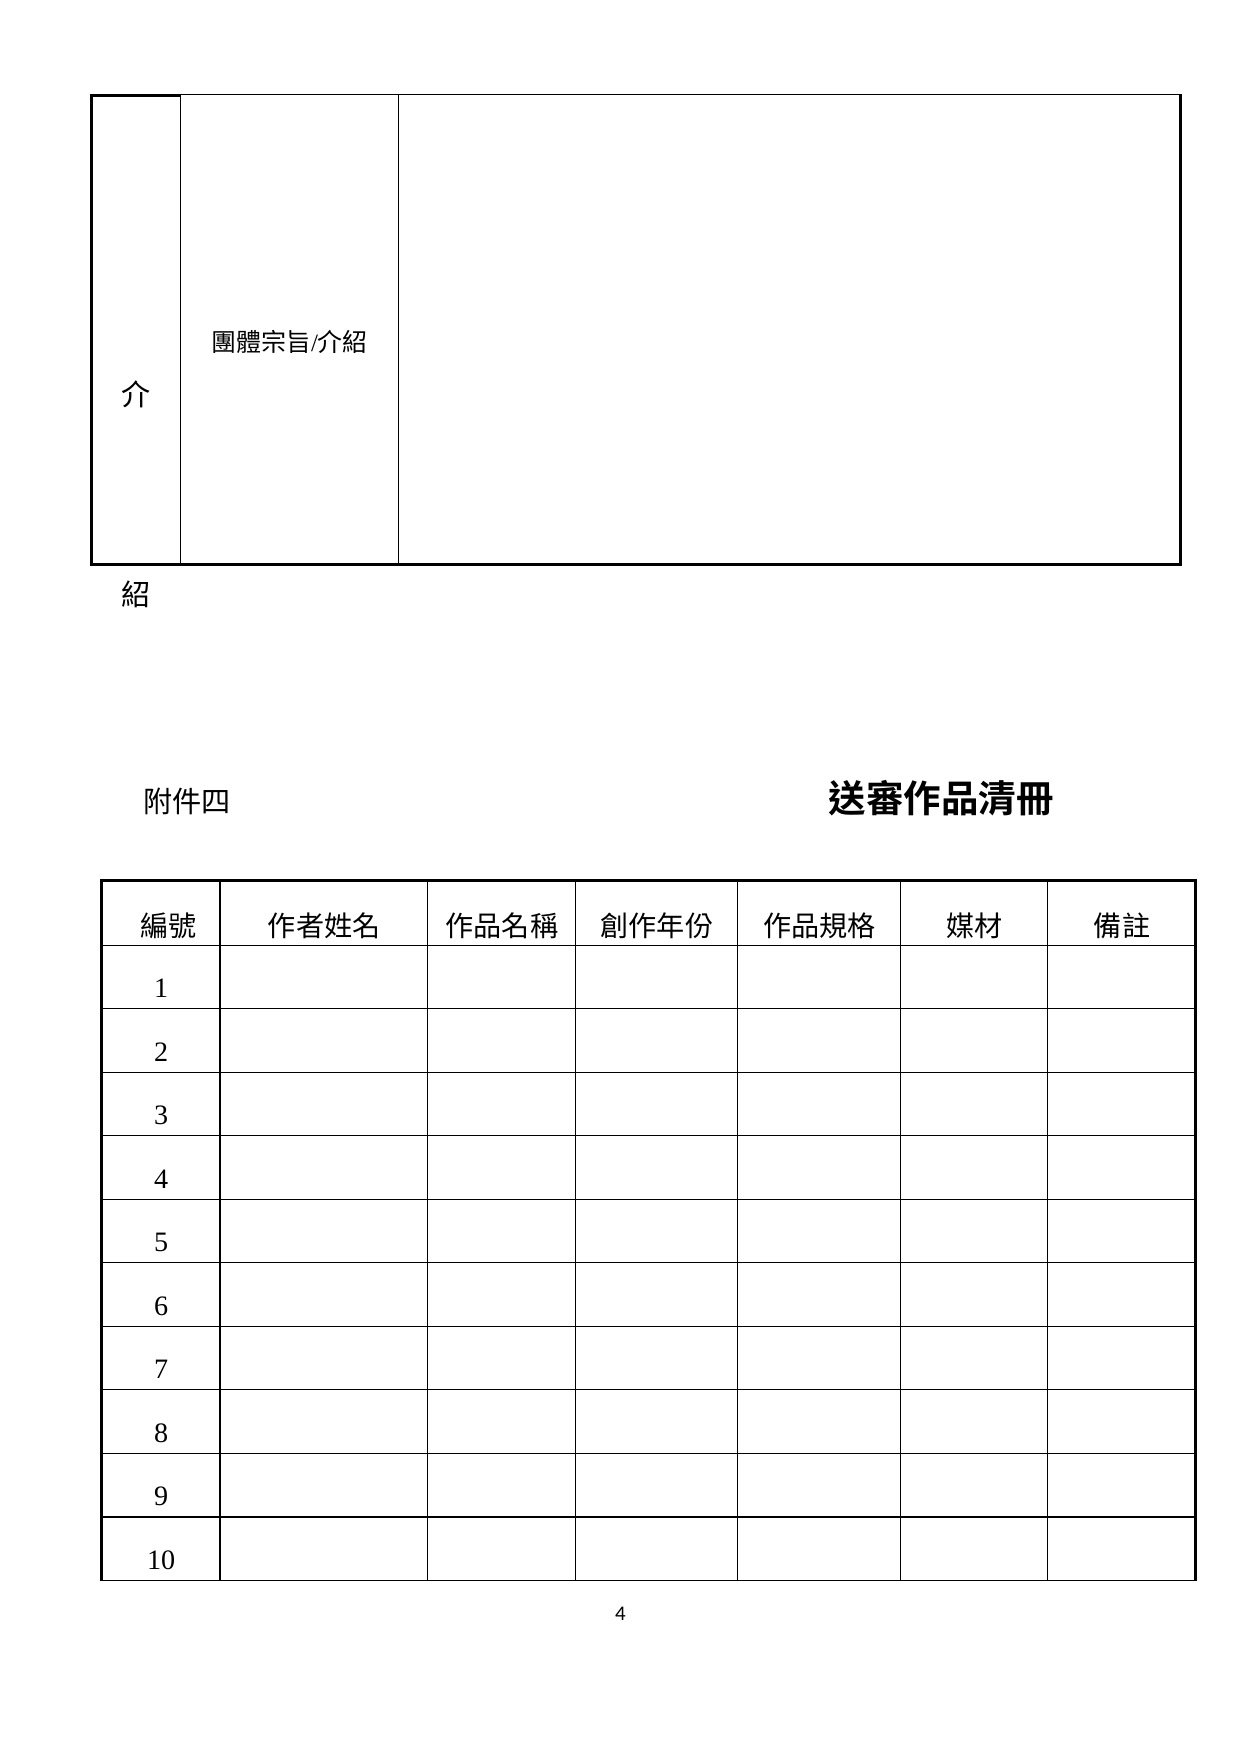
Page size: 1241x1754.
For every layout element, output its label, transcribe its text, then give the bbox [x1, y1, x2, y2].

table_cell [901, 1518, 1047, 1580]
table_cell [738, 1073, 900, 1135]
table_cell 8 [103, 1390, 219, 1453]
table_header 作者姓名 [221, 882, 427, 944]
table_header 團 體 介 紹 [93, 97, 180, 563]
table_cell 4 [103, 1136, 219, 1199]
table_cell [576, 1009, 737, 1072]
table_cell 6 [103, 1263, 219, 1326]
table_cell [901, 1390, 1047, 1453]
table_cell [901, 946, 1047, 1008]
table_cell 7 [103, 1327, 219, 1389]
table_cell [428, 1263, 575, 1326]
table_header 作品名稱 [428, 882, 575, 944]
table_cell 1 [103, 946, 219, 1008]
table_cell [428, 1454, 575, 1516]
table_cell [738, 1263, 900, 1326]
table_cell [901, 1073, 1047, 1135]
table_cell [428, 1390, 575, 1453]
table_header 作品規格 [738, 882, 900, 944]
table_cell [221, 1073, 427, 1135]
table_cell [221, 1327, 427, 1389]
table_cell [576, 1136, 737, 1199]
table_cell [738, 1518, 900, 1580]
table_cell [738, 1200, 900, 1262]
table_cell [428, 1136, 575, 1199]
table_cell [221, 1136, 427, 1199]
table_cell [738, 946, 900, 1008]
table_header 編號 [103, 882, 219, 944]
table_header 備註 [1048, 882, 1194, 944]
table_cell [1048, 1073, 1194, 1135]
table_cell [221, 1454, 427, 1516]
table_cell [901, 1263, 1047, 1326]
table_cell [428, 1518, 575, 1580]
table_cell 團體宗旨/介紹 [181, 95, 398, 563]
table_cell [221, 1200, 427, 1262]
table_cell [1048, 946, 1194, 1008]
table_cell 2 [103, 1009, 219, 1072]
table_cell [221, 1518, 427, 1580]
table_cell [221, 1263, 427, 1326]
table_cell [901, 1454, 1047, 1516]
table_cell [1048, 1327, 1194, 1389]
table_cell [1048, 1009, 1194, 1072]
table_cell [738, 1136, 900, 1199]
table_cell [1048, 1263, 1194, 1326]
table_cell [576, 1200, 737, 1262]
table_cell 10 [103, 1518, 219, 1580]
table_cell [221, 946, 427, 1008]
table_cell [1048, 1518, 1194, 1580]
table_cell [901, 1136, 1047, 1199]
table_cell [738, 1009, 900, 1072]
table_cell 9 [103, 1454, 219, 1516]
table_cell [576, 1073, 737, 1135]
table_cell [576, 1390, 737, 1453]
table_cell [428, 1200, 575, 1262]
table_cell [576, 1327, 737, 1389]
table_header 創作年份 [576, 882, 737, 944]
table_cell [576, 1454, 737, 1516]
table_cell [428, 1327, 575, 1389]
table_cell [738, 1327, 900, 1389]
table_cell [576, 1518, 737, 1580]
table_cell 3 [103, 1073, 219, 1135]
table_cell [221, 1009, 427, 1072]
table_header 媒材 [901, 882, 1047, 944]
table_cell [576, 1263, 737, 1326]
table_cell [738, 1390, 900, 1453]
table_cell [221, 1390, 427, 1453]
table_cell [428, 946, 575, 1008]
table_cell [576, 946, 737, 1008]
table_cell [1048, 1390, 1194, 1453]
table_cell [399, 95, 1179, 563]
table_cell [901, 1200, 1047, 1262]
table_cell [901, 1009, 1047, 1072]
table_cell [428, 1009, 575, 1072]
table_cell [1048, 1136, 1194, 1199]
text 附件四 送審作品清冊 [143, 754, 1093, 816]
table_cell 5 [103, 1200, 219, 1262]
table_cell [738, 1454, 900, 1516]
table_cell [1048, 1200, 1194, 1262]
table_cell [428, 1073, 575, 1135]
table_cell [901, 1327, 1047, 1389]
table_cell [1048, 1454, 1194, 1516]
